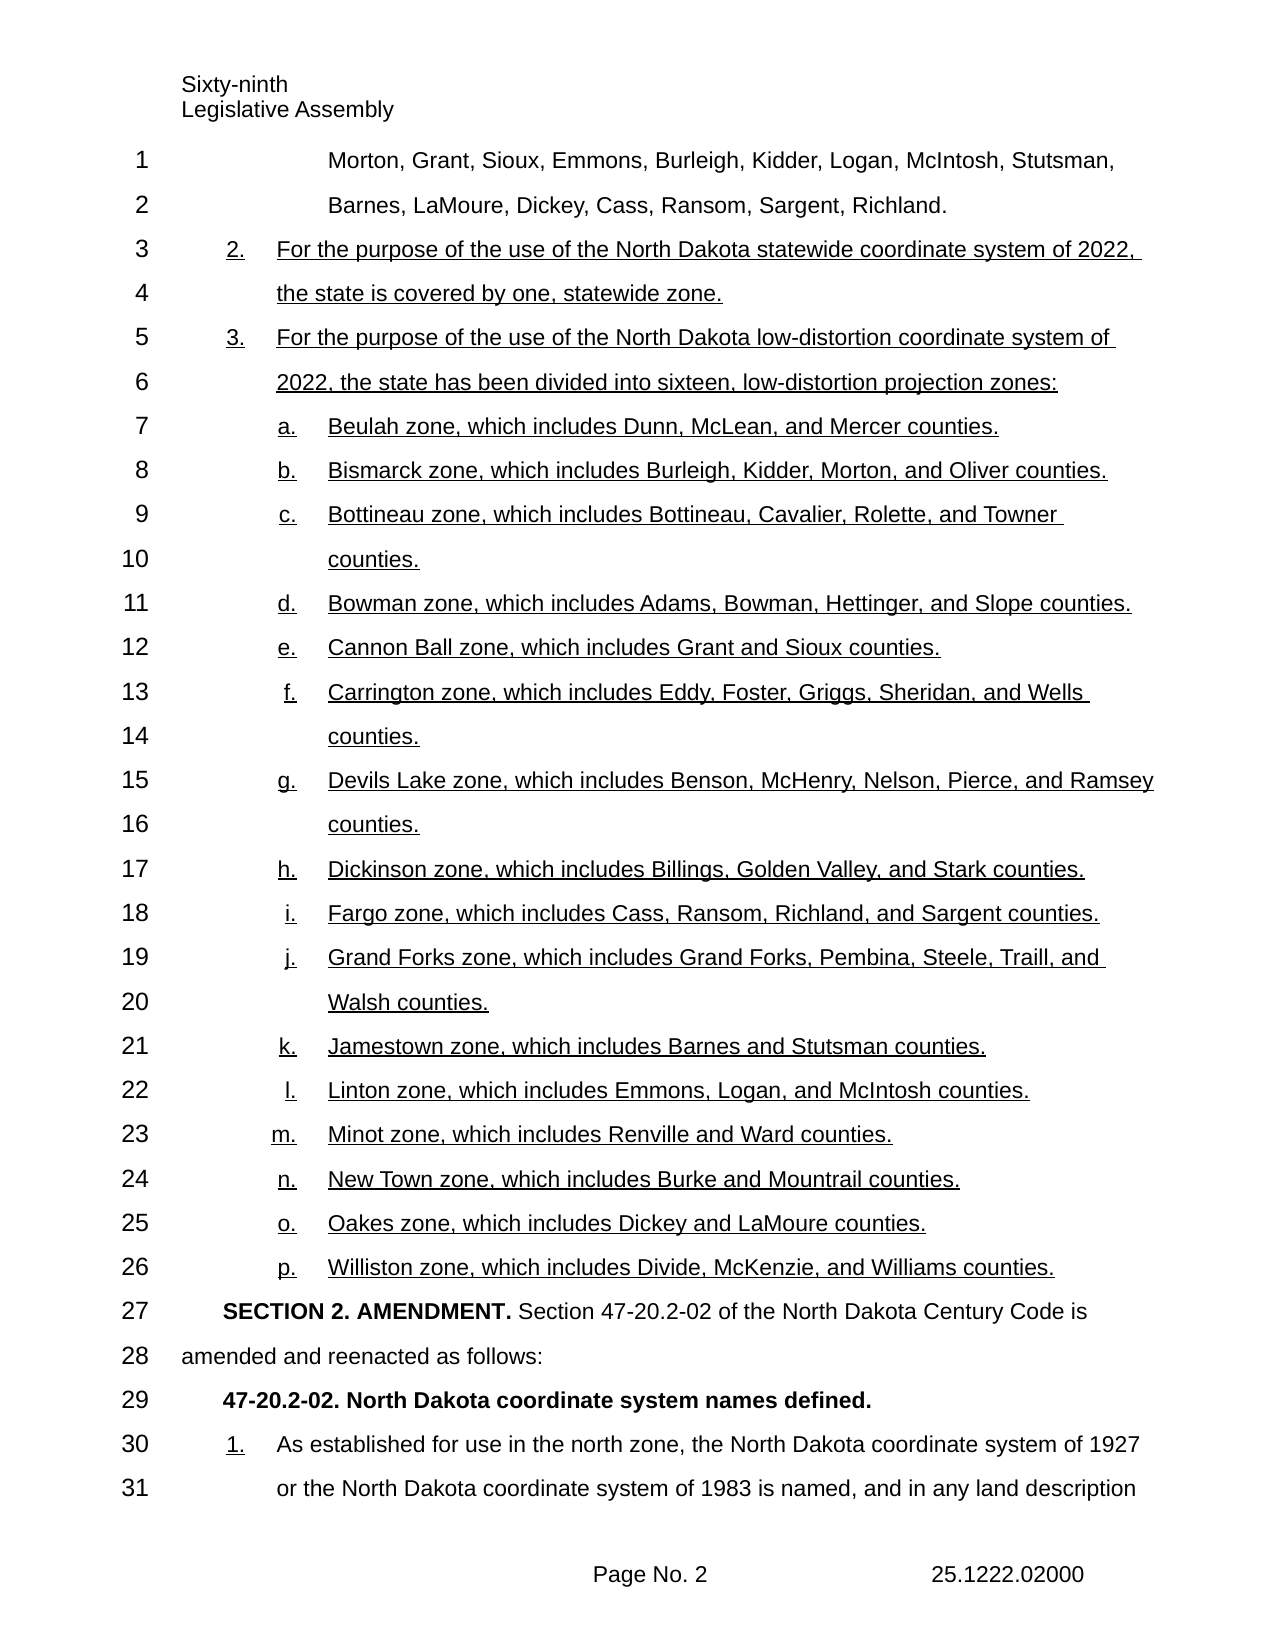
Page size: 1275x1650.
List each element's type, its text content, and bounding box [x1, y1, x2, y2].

text h. Dickinson zone, which includes Billings, Golden Valley, and Stark counties. [181, 842, 1154, 886]
text l. Linton zone, which includes Emmons, Logan, and McIntosh counties. [181, 1063, 1154, 1107]
text b. Bismarck zone, which includes Burleigh, Kidder, Morton, and Oliver counties. [181, 443, 1154, 487]
text Morton, Grant, Sioux, Emmons, Burleigh, Kidder, Logan, McIntosh, Stutsman, Barnes, LaMoure, Dickey, Cass, Ransom, Sargent, Richland. [181, 133, 1154, 222]
text c. Bottineau zone, which includes Bottineau, Cavalier, Rolette, and Towner counties. [181, 487, 1154, 576]
text f. Carrington zone, which includes Eddy, Foster, Griggs, Sheridan, and Wells counties. [181, 664, 1154, 753]
text m. Minot zone, which includes Renville and Ward counties. [181, 1107, 1154, 1152]
text e. Cannon Ball zone, which includes Grant and Sioux counties. [181, 620, 1154, 664]
text j. Grand Forks zone, which includes Grand Forks, Pembina, Steele, Traill, and Walsh counties. [181, 930, 1154, 1019]
text n. New Town zone, which includes Burke and Mountrail counties. [181, 1152, 1154, 1196]
text d. Bowman zone, which includes Adams, Bowman, Hettinger, and Slope counties. [181, 576, 1154, 620]
text p. Williston zone, which includes Divide, McKenzie, and Williams counties. [181, 1240, 1154, 1284]
text SECTION 2. AMENDMENT. Section 47‑20.2‑02 of the North Dakota Century Code is amended and reenacted as follows: [181, 1284, 1154, 1373]
text 2. For the purpose of the use of the North Dakota statewide coordinate system of 2022, the state is covered by one, statewide zone. [181, 222, 1154, 310]
text i. Fargo zone, which includes Cass, Ransom, Richland, and Sargent counties. [181, 886, 1154, 930]
text a. Beulah zone, which includes Dunn, McLean, and Mercer counties. [181, 399, 1154, 443]
text k. Jamestown zone, which includes Barnes and Stutsman counties. [181, 1019, 1154, 1063]
subtitle 47‑20.2‑02. North Dakota coordinate system names defined. [181, 1373, 1154, 1417]
text g. Devils Lake zone, which includes Benson, McHenry, Nelson, Pierce, and Ramsey counties. [181, 753, 1154, 842]
text o. Oakes zone, which includes Dickey and LaMoure counties. [181, 1196, 1154, 1240]
text 1. As established for use in the north zone, the North Dakota coordinate system of 1927 or the North Dakota coordinate system of 1983 is named, and in any land description [181, 1417, 1154, 1506]
text 3. For the purpose of the use of the North Dakota low‑distortion coordinate system of 2022, the state has been divided into sixteen, low‑distortion projection zones: [181, 310, 1154, 399]
